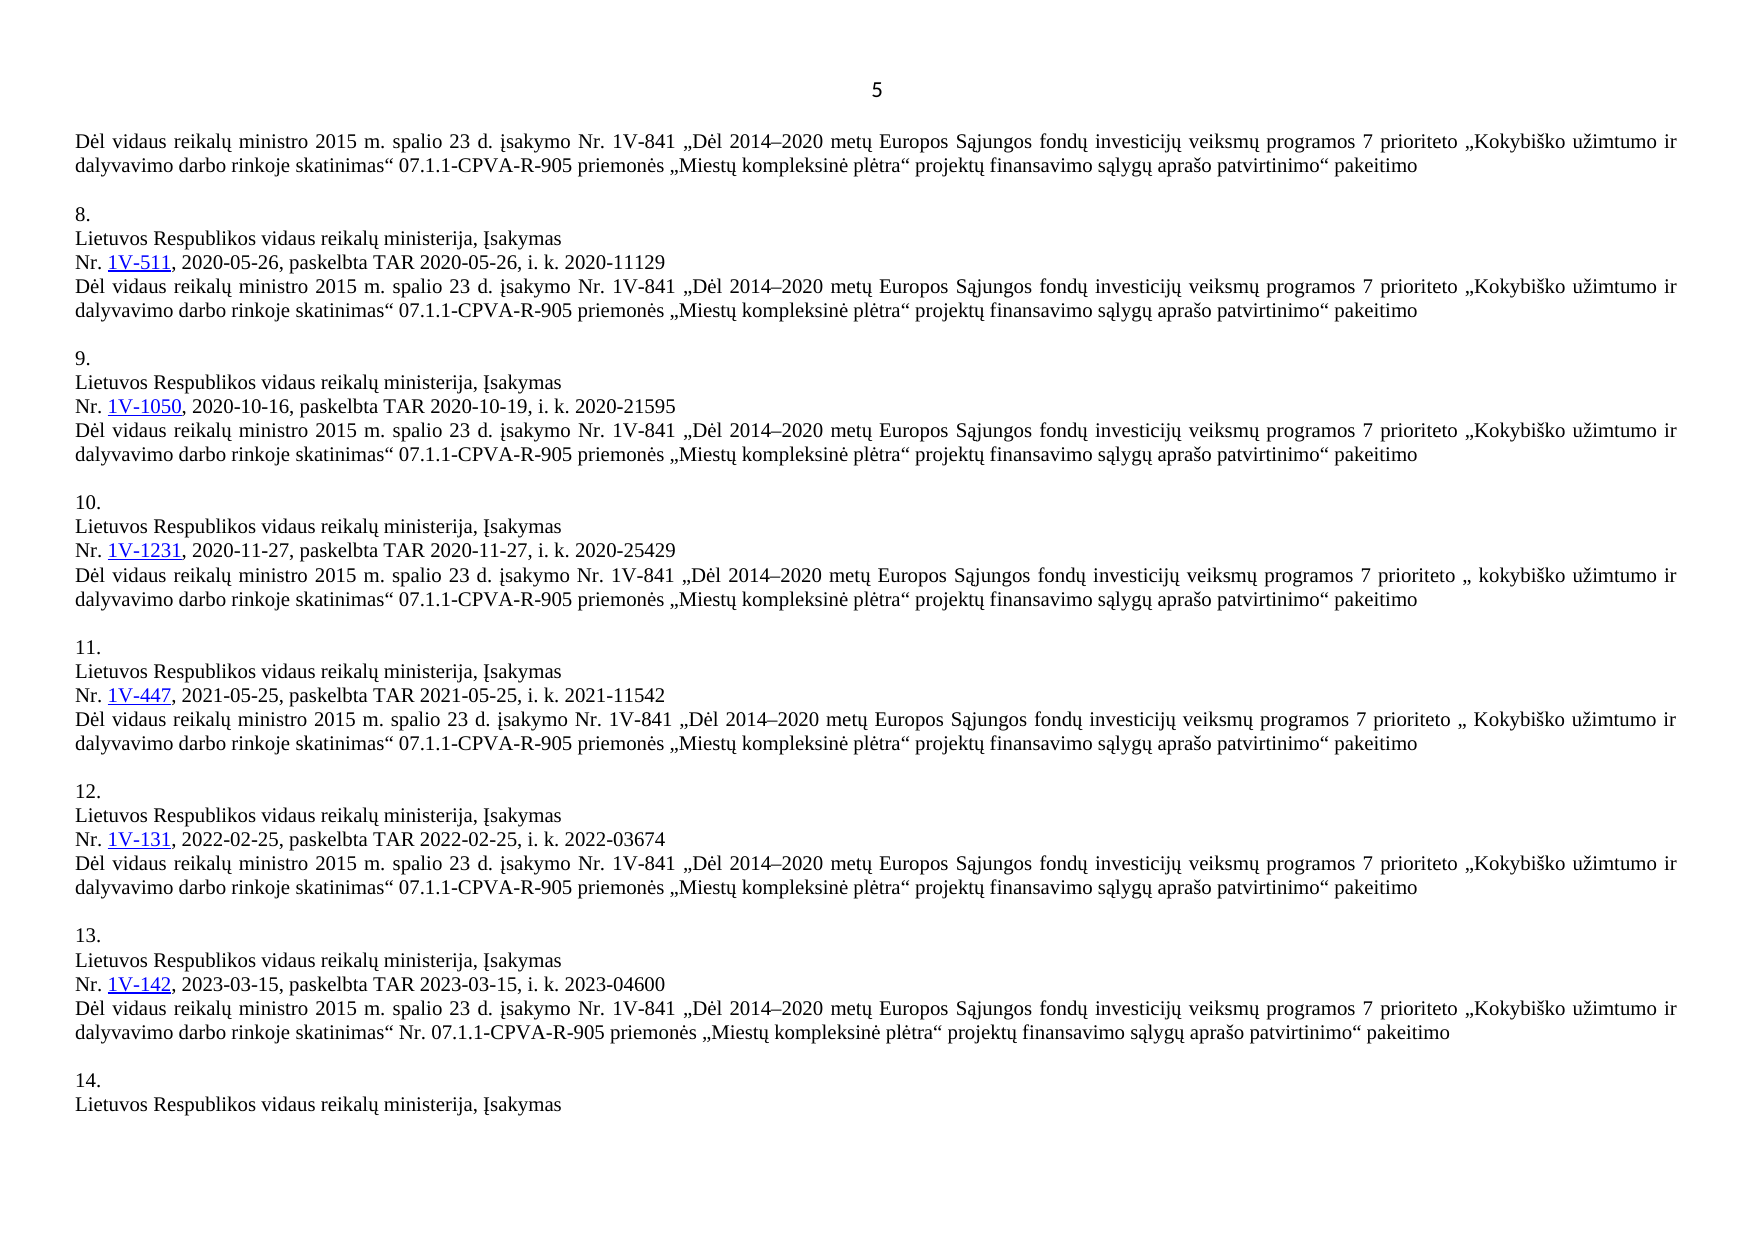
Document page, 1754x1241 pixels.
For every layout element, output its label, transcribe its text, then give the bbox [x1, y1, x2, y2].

text 11. [75, 635, 1679, 659]
text Lietuvos Respublikos vidaus reikalų ministerija, Įsakymas [75, 803, 1679, 827]
text Lietuvos Respublikos vidaus reikalų ministerija, Įsakymas [75, 514, 1679, 538]
text Nr. 1V-1050, 2020-10-16, paskelbta TAR 2020-10-19, i. k. 2020-21595 [75, 394, 1679, 418]
text 8. [75, 202, 1679, 226]
text 9. [75, 346, 1679, 370]
text Nr. 1V-447, 2021-05-25, paskelbta TAR 2021-05-25, i. k. 2021-11542 [75, 683, 1679, 707]
text Lietuvos Respublikos vidaus reikalų ministerija, Įsakymas [75, 226, 1679, 250]
text Dėl vidaus reikalų ministro 2015 m. spalio 23 d. įsakymo Nr. 1V-841 „Dėl 2014–2020 metų Europos Sąjungos fondų investicijų veiksmų programos 7 prioriteto „ Kokybiško užimtumo ir dalyvavimo darbo rinkoje skatinimas“ 07.1.1-CPVA-R-905 priemonės „Miestų kompleksinė plėtra“ projektų finansavimo sąlygų aprašo patvirtinimo“ pakeitimo [75, 707, 1679, 755]
text Nr. 1V-1231, 2020-11-27, paskelbta TAR 2020-11-27, i. k. 2020-25429 [75, 538, 1679, 562]
text 13. [75, 923, 1679, 947]
text Dėl vidaus reikalų ministro 2015 m. spalio 23 d. įsakymo Nr. 1V-841 „Dėl 2014–2020 metų Europos Sąjungos fondų investicijų veiksmų programos 7 prioriteto „Kokybiško užimtumo ir dalyvavimo darbo rinkoje skatinimas“ 07.1.1-CPVA-R-905 priemonės „Miestų kompleksinė plėtra“ projektų finansavimo sąlygų aprašo patvirtinimo“ pakeitimo [75, 274, 1679, 322]
text Dėl vidaus reikalų ministro 2015 m. spalio 23 d. įsakymo Nr. 1V-841 „Dėl 2014–2020 metų Europos Sąjungos fondų investicijų veiksmų programos 7 prioriteto „Kokybiško užimtumo ir dalyvavimo darbo rinkoje skatinimas“ 07.1.1-CPVA-R-905 priemonės „Miestų kompleksinė plėtra“ projektų finansavimo sąlygų aprašo patvirtinimo“ pakeitimo [75, 418, 1679, 466]
text Lietuvos Respublikos vidaus reikalų ministerija, Įsakymas [75, 370, 1679, 394]
text Dėl vidaus reikalų ministro 2015 m. spalio 23 d. įsakymo Nr. 1V-841 „Dėl 2014–2020 metų Europos Sąjungos fondų investicijų veiksmų programos 7 prioriteto „ kokybiško užimtumo ir dalyvavimo darbo rinkoje skatinimas“ 07.1.1-CPVA-R-905 priemonės „Miestų kompleksinė plėtra“ projektų finansavimo sąlygų aprašo patvirtinimo“ pakeitimo [75, 562, 1679, 611]
text Dėl vidaus reikalų ministro 2015 m. spalio 23 d. įsakymo Nr. 1V-841 „Dėl 2014–2020 metų Europos Sąjungos fondų investicijų veiksmų programos 7 prioriteto „Kokybiško užimtumo ir dalyvavimo darbo rinkoje skatinimas“ 07.1.1-CPVA-R-905 priemonės „Miestų kompleksinė plėtra“ projektų finansavimo sąlygų aprašo patvirtinimo“ pakeitimo [75, 851, 1679, 899]
text 12. [75, 779, 1679, 803]
text 14. [75, 1068, 1679, 1092]
text Nr. 1V-142, 2023-03-15, paskelbta TAR 2023-03-15, i. k. 2023-04600 [75, 972, 1679, 996]
text Lietuvos Respublikos vidaus reikalų ministerija, Įsakymas [75, 659, 1679, 683]
text Nr. 1V-511, 2020-05-26, paskelbta TAR 2020-05-26, i. k. 2020-11129 [75, 250, 1679, 274]
text Lietuvos Respublikos vidaus reikalų ministerija, Įsakymas [75, 1092, 1679, 1116]
text 10. [75, 490, 1679, 514]
text Dėl vidaus reikalų ministro 2015 m. spalio 23 d. įsakymo Nr. 1V-841 „Dėl 2014–2020 metų Europos Sąjungos fondų investicijų veiksmų programos 7 prioriteto „Kokybiško užimtumo ir dalyvavimo darbo rinkoje skatinimas“ Nr. 07.1.1-CPVA-R-905 priemonės „Miestų kompleksinė plėtra“ projektų finansavimo sąlygų aprašo patvirtinimo“ pakeitimo [75, 996, 1679, 1044]
text Lietuvos Respublikos vidaus reikalų ministerija, Įsakymas [75, 947, 1679, 972]
text Nr. 1V-131, 2022-02-25, paskelbta TAR 2022-02-25, i. k. 2022-03674 [75, 827, 1679, 851]
text Dėl vidaus reikalų ministro 2015 m. spalio 23 d. įsakymo Nr. 1V-841 „Dėl 2014–2020 metų Europos Sąjungos fondų investicijų veiksmų programos 7 prioriteto „Kokybiško užimtumo ir dalyvavimo darbo rinkoje skatinimas“ 07.1.1-CPVA-R-905 priemonės „Miestų kompleksinė plėtra“ projektų finansavimo sąlygų aprašo patvirtinimo“ pakeitimo [75, 129, 1679, 177]
